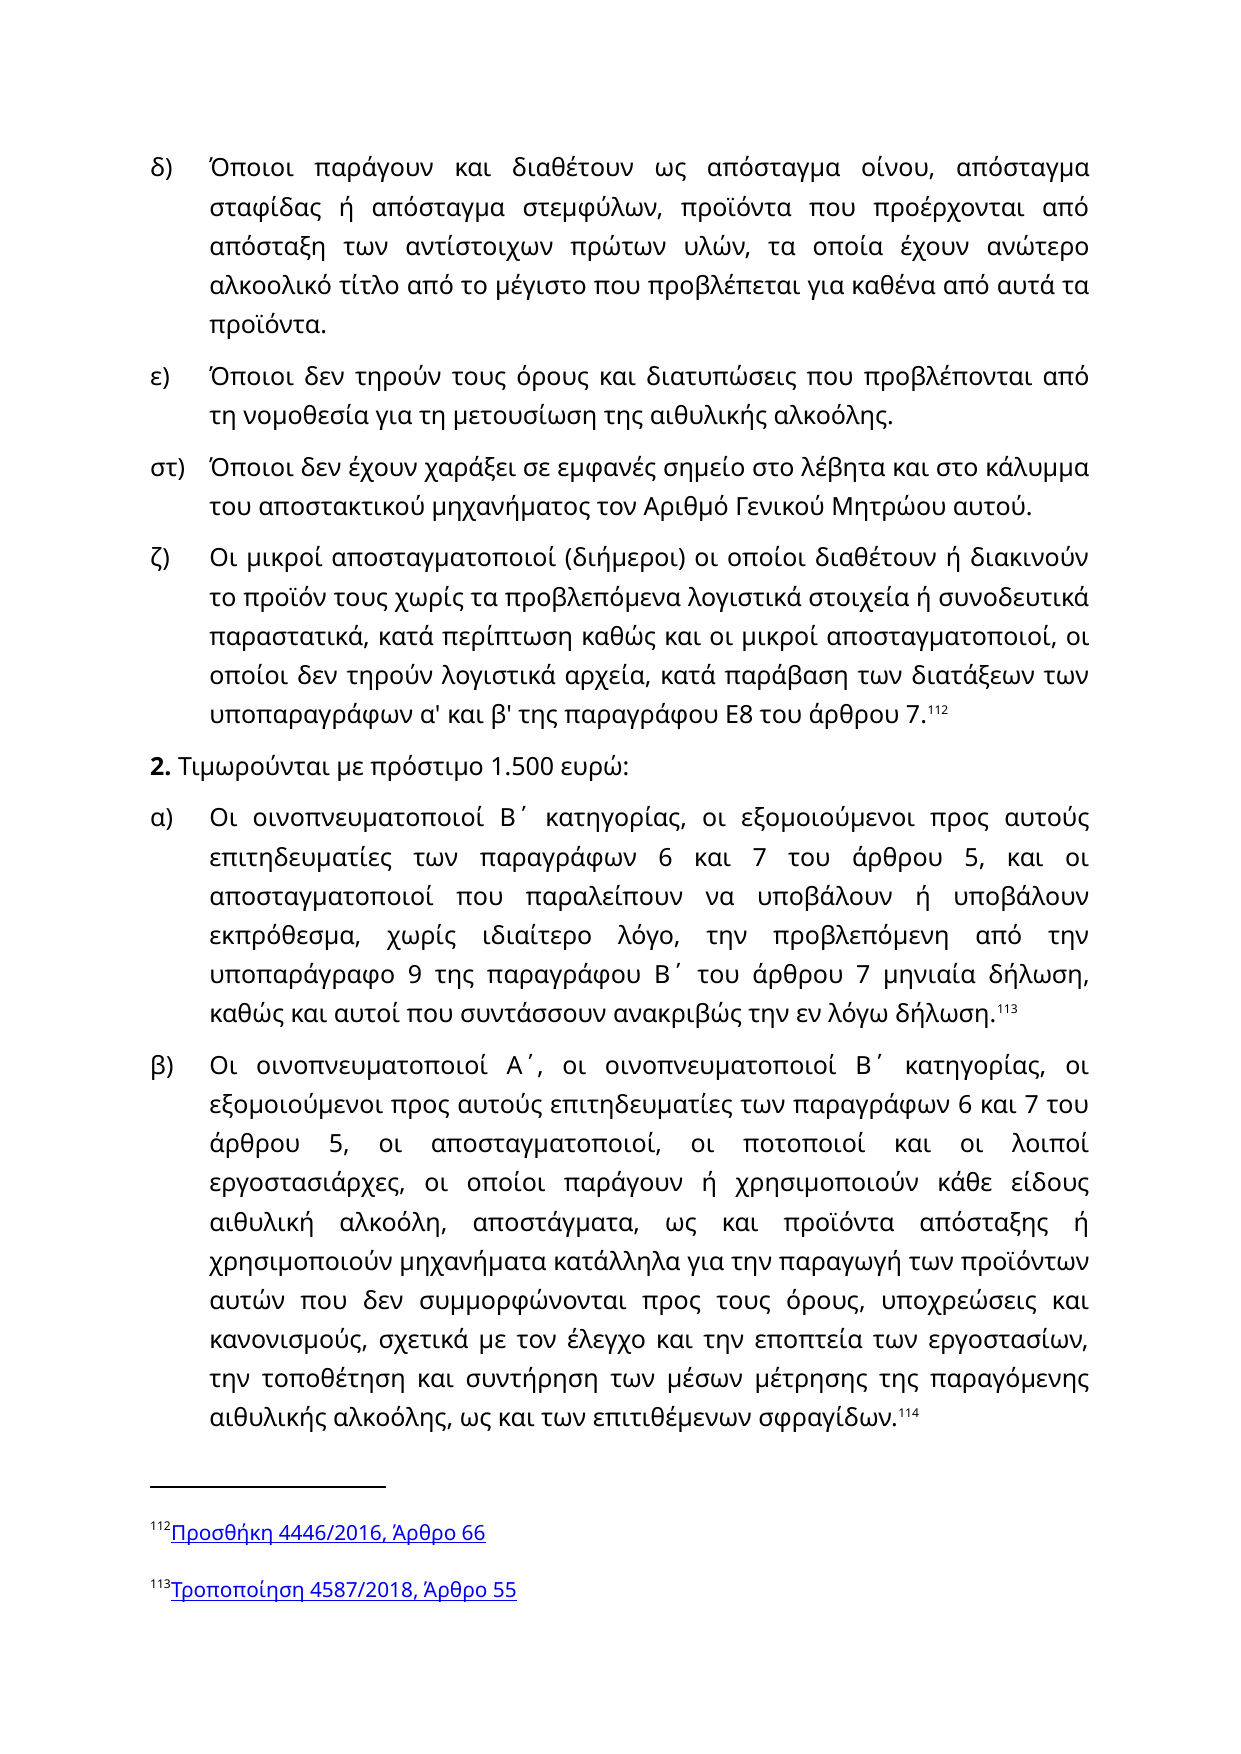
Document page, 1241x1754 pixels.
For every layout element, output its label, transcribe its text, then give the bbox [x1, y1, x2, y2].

text Προσθήκη 4446/2016, Άρθρο 66 [150, 1518, 1090, 1546]
text Τροποποίηση 4587/2018, Άρθρο 55 [150, 1576, 1090, 1604]
list δ) Όποιοι παράγουν και διαθέτουν ως απόσταγμα οίνου, απόσταγμα σταφίδας ή απόσταγμα στεμφύλων, προϊόντα που προέρχονται από απόσταξη των αντίστοι­χων πρώτων υλών, τα οποία έχουν ανώτερο αλκοολικό τίτλο από το μέγιστο που προβλέπεται για καθένα από αυτά τα προϊόντα. [150, 150, 1090, 341]
text 2. Τιμωρούνται με πρόστιμο 1.500 ευρώ: [150, 748, 1090, 782]
list β) Οι οινοπνευματοποιοί Α΄, οι οινοπνευματοποιοί Β΄ κατηγορίας, οι εξομοιούμενοι προς αυτούς επιτηδευματίες των παραγράφων 6 και 7 του άρθρου 5, οι αποσταγματοποιοί, οι ποτοποιοί και οι λοιποί εργοστασιάρχες, οι οποίοι παράγουν ή χρησιμοποιούν κάθε είδους αιθυλική αλκοόλη, αποστάγματα, ως και προϊόντα απόσταξης ή χρησιμοποιούν μηχανήματα κατάλληλα για την παραγωγή των προϊόντων αυτών που δεν συμμορφώνονται προς τους όρους, υποχρεώσεις και κανονισμούς, σχετικά με τον έλεγχο και την εποπτεία των εργοστασίων, την τοποθέτηση και συντήρηση των μέσων μέτρησης της παραγόμενης αιθυλικής αλκοόλης, ως και των επιτιθέμενων σφραγίδων. [150, 1047, 1090, 1434]
list ζ) Οι μικροί αποσταγματοποιοί (διήμεροι) οι οποίοι διαθέτουν ή διακινούν το προϊόν τους χωρίς τα προβλεπόμενα λογιστικά στοιχεία ή συνοδευτικά παραστατικά, κατά περίπτωση καθώς και οι μικροί αποσταγματοποιοί, οι οποίοι δεν τηρούν λογιστικά αρχεία, κατά παράβαση των διατάξεων των υποπαραγράφων α' και β' της παραγράφου Ε8 του άρθρου 7. [150, 540, 1090, 731]
list α) Οι οινοπνευματοποιοί Β΄ κατηγορίας, οι εξομοιούμενοι προς αυτούς επιτηδευματίες των παραγράφων 6 και 7 του άρθρου 5, και οι αποσταγματοποιοί που παραλείπουν να υποβάλουν ή υποβάλουν εκπρόθεσμα, χωρίς ιδιαίτερο λόγο, την προβλεπόμενη από την υποπαράγραφο 9 της παραγράφου Β΄ του άρθρου 7 μηνιαία δήλωση, καθώς και αυτοί που συντάσσουν ανακριβώς την εν λόγω δήλωση. [150, 800, 1090, 1030]
list στ) Όποιοι δεν έχουν χαράξει σε εμφανές σημείο στο λέβητα και στο κάλυμμα του αποστακτικού μηχανήματος τον Αριθμό Γενικού Μητρώου αυτού. [150, 449, 1090, 522]
list ε) Όποιοι δεν τηρούν τους όρους και διατυπώσεις που προβλέπονται από τη νομοθεσία για τη μετουσίωση της αιθυλικής αλκοόλης. [150, 358, 1090, 432]
